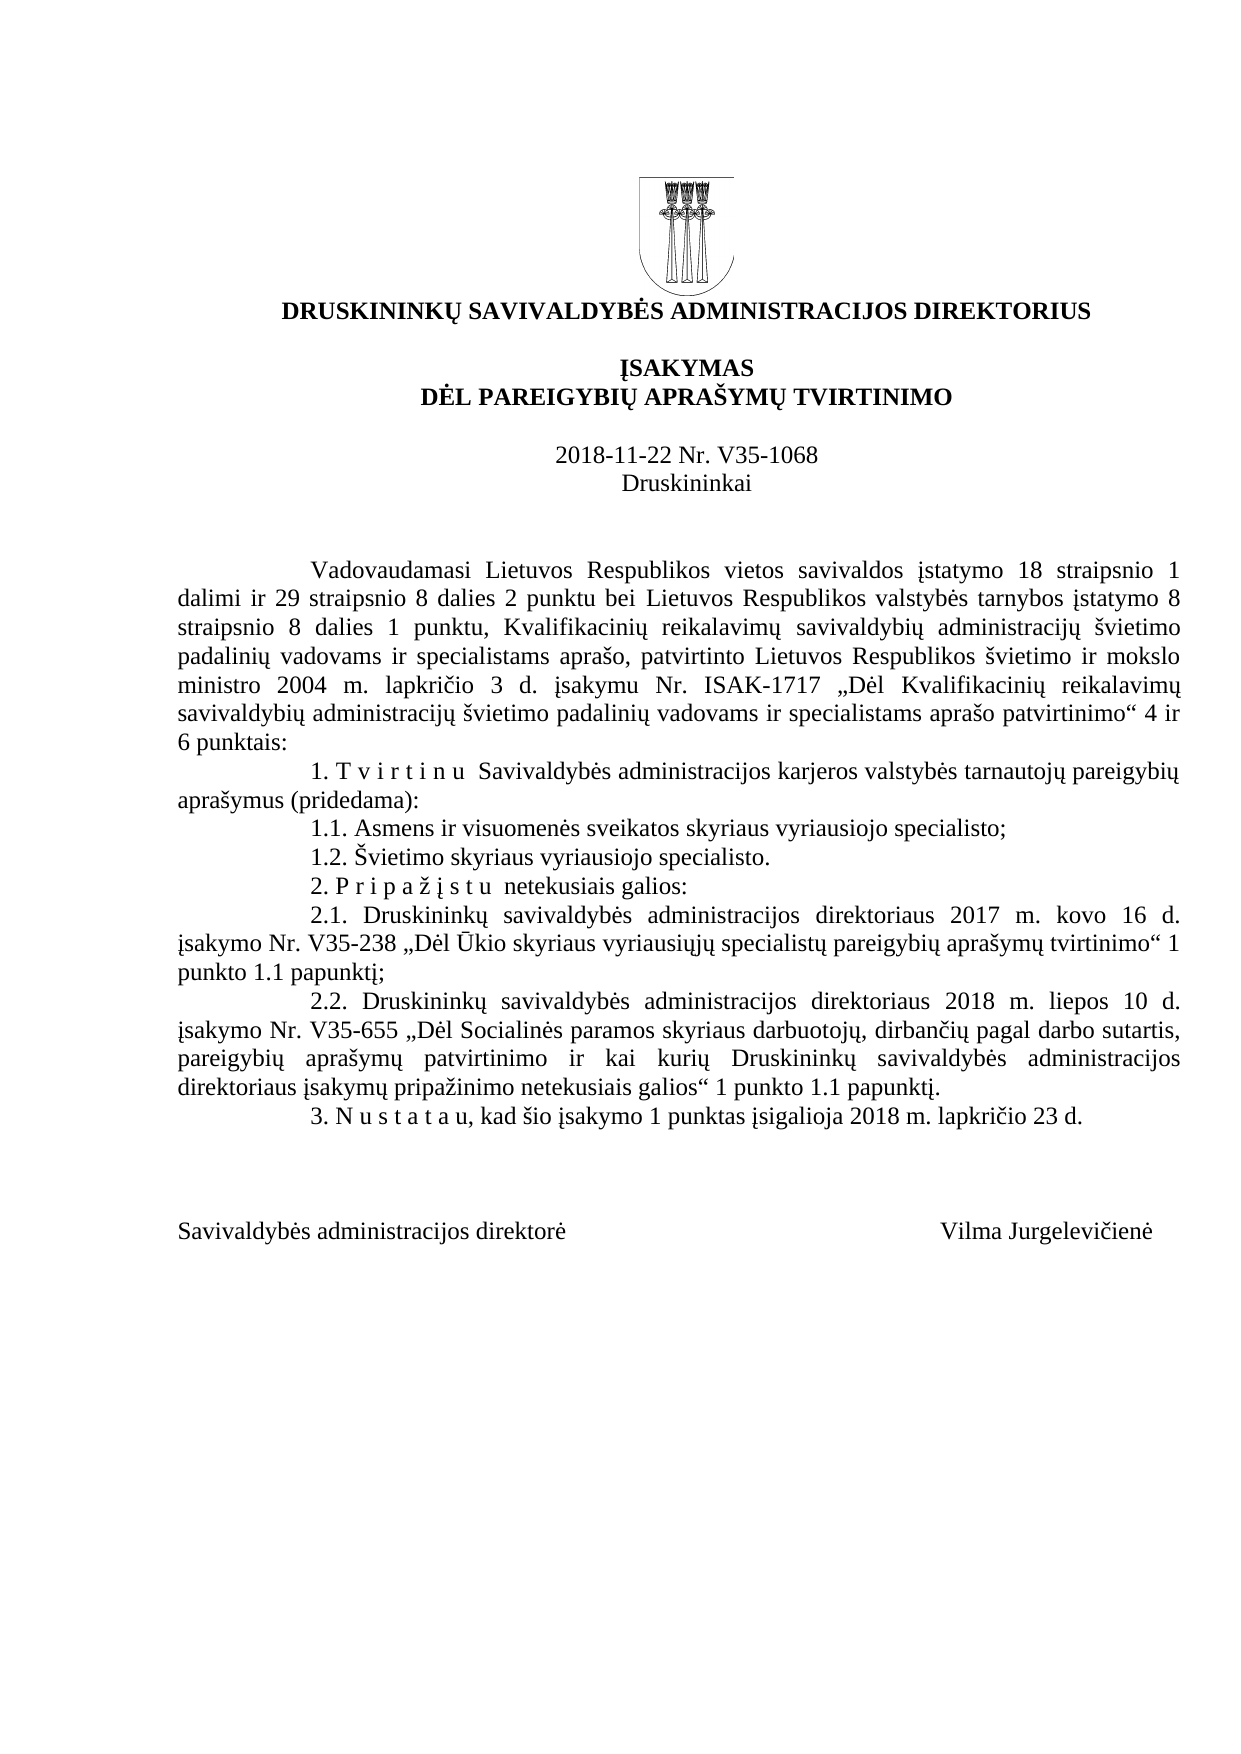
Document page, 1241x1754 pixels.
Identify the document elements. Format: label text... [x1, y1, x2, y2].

text 1.1. Asmens ir visuomenės sveikatos skyriaus vyriausiojo specialisto; [177, 813, 1181, 842]
text ĮSAKYMAS [177, 353, 1196, 382]
text DĖL PAREIGYBIŲ APRAŠYMŲ TVIRTINIMO [177, 382, 1196, 411]
text 2. P r i p a ž į s t u netekusiais galios: [177, 871, 1181, 900]
text DRUSKININKŲ SAVIVALDYBĖS ADMINISTRACIJOS DIREKTORIUS [177, 296, 1196, 325]
text Savivaldybės administracijos direktorė Vilma Jurgelevičienė [177, 1216, 1196, 1245]
text 2.2. Druskininkų savivaldybės administracijos direktoriaus 2018 m. liepos 10 d. įsakymo Nr. V35-655 „Dėl Socialinės paramos skyriaus darbuotojų, dirbančių pagal darbo sutartis, pareigybių aprašymų patvirtinimo ir kai kurių Druskininkų savivaldybės administracijos direktoriaus įsakymų pripažinimo netekusiais galios“ 1 punkto 1.1 papunktį. [177, 986, 1181, 1101]
text 2018-11-22 Nr. V35-1068 [177, 440, 1196, 468]
text 2.1. Druskininkų savivaldybės administracijos direktoriaus 2017 m. kovo 16 d. įsakymo Nr. V35-238 „Dėl Ūkio skyriaus vyriausiųjų specialistų pareigybių aprašymų tvirtinimo“ 1 punkto 1.1 papunktį; [177, 900, 1181, 986]
text 1. T v i r t i n u Savivaldybės administracijos karjeros valstybės tarnautojų pareigybių aprašymus (pridedama): [177, 756, 1181, 813]
text Druskininkai [177, 468, 1196, 497]
text 3. N u s t a t a u, kad šio įsakymo 1 punktas įsigalioja 2018 m. lapkričio 23 d. [177, 1101, 1181, 1130]
text 1.2. Švietimo skyriaus vyriausiojo specialisto. [177, 842, 1181, 871]
text Vadovaudamasi Lietuvos Respublikos vietos savivaldos įstatymo 18 straipsnio 1 dalimi ir 29 straipsnio 8 dalies 2 punktu bei Lietuvos Respublikos valstybės tarnybos įstatymo 8 straipsnio 8 dalies 1 punktu, Kvalifikacinių reikalavimų savivaldybių administracijų švietimo padalinių vadovams ir specialistams aprašo, patvirtinto Lietuvos Respublikos švietimo ir mokslo ministro 2004 m. lapkričio 3 d. įsakymu Nr. ISAK-1717 „Dėl Kvalifikacinių reikalavimų savivaldybių administracijų švietimo padalinių vadovams ir specialistams aprašo patvirtinimo“ 4 ir 6 punktais: [177, 555, 1181, 756]
